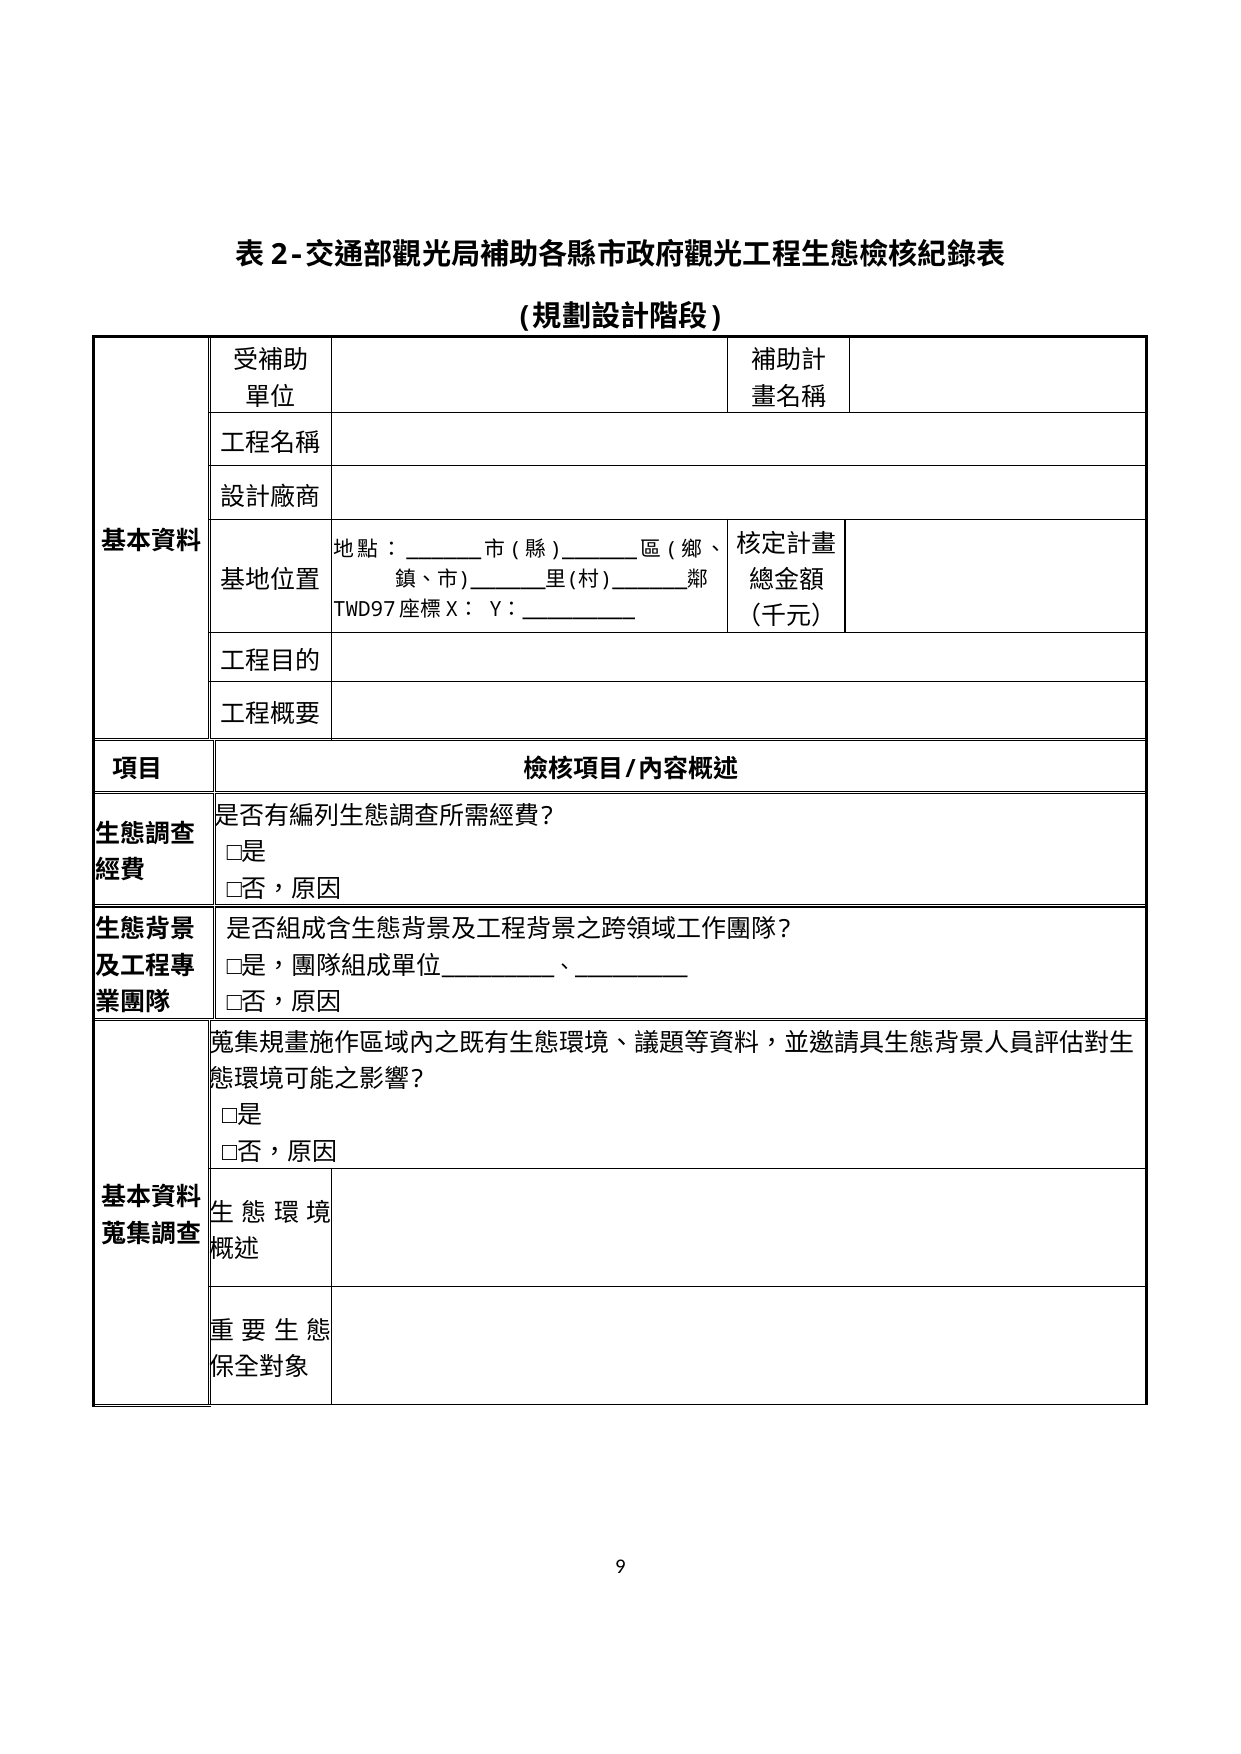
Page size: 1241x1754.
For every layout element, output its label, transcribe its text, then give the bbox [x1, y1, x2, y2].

table_cell 工程目的 [211, 633, 331, 681]
table_cell [332, 682, 1145, 738]
table_cell [332, 413, 1145, 465]
table_cell 生態調查經費 [95, 794, 213, 904]
table_cell 生態背景及工程專業團隊 [95, 908, 213, 1018]
table_header 受補助 單位 [211, 338, 331, 412]
table_cell [332, 466, 1145, 518]
text (規劃設計階段) [187, 272, 1053, 335]
table_header 基本資料 [95, 338, 208, 738]
table_cell 地點：______市(縣)______區(鄉、鎮、市)______里(村)______鄰 TWD97座標X： Y：_________ [332, 520, 727, 632]
table_cell 工程名稱 [211, 413, 331, 465]
table_cell 生態環境概述 [211, 1169, 331, 1286]
table_cell 設計廠商 [211, 466, 331, 518]
table_cell 基本資料蒐集調查 [95, 1021, 208, 1404]
table_cell 是否組成含生態背景及工程背景之跨領域工作團隊? □是，團隊組成單位_________、_________ □否，原因 [216, 908, 1145, 1018]
table_cell 核定計畫 總金額 （千元） [728, 520, 844, 632]
table_header [850, 338, 1145, 412]
table_cell 重要生態保全對象 [211, 1287, 331, 1404]
table_cell 基地位置 [211, 520, 331, 632]
table_cell 工程概要 [211, 682, 331, 738]
table_cell [332, 1169, 1145, 1286]
table_header 補助計 畫名稱 [728, 338, 849, 412]
table_cell [332, 633, 1145, 681]
table_cell 檢核項目/內容概述 [216, 741, 1145, 791]
table_cell 蒐集規畫施作區域內之既有生態環境、議題等資料，並邀請具生態背景人員評估對生態環境可能之影響? □是 □否，原因 [211, 1021, 1145, 1167]
table_cell [332, 1287, 1145, 1404]
table_cell 是否有編列生態調查所需經費? □是 □否，原因 [216, 794, 1145, 904]
text 表2-交通部觀光局補助各縣市政府觀光工程生態檢核紀錄表 [187, 210, 1053, 272]
table_cell [846, 520, 1145, 632]
table_cell 項目 [95, 741, 213, 791]
table_header [332, 338, 727, 412]
